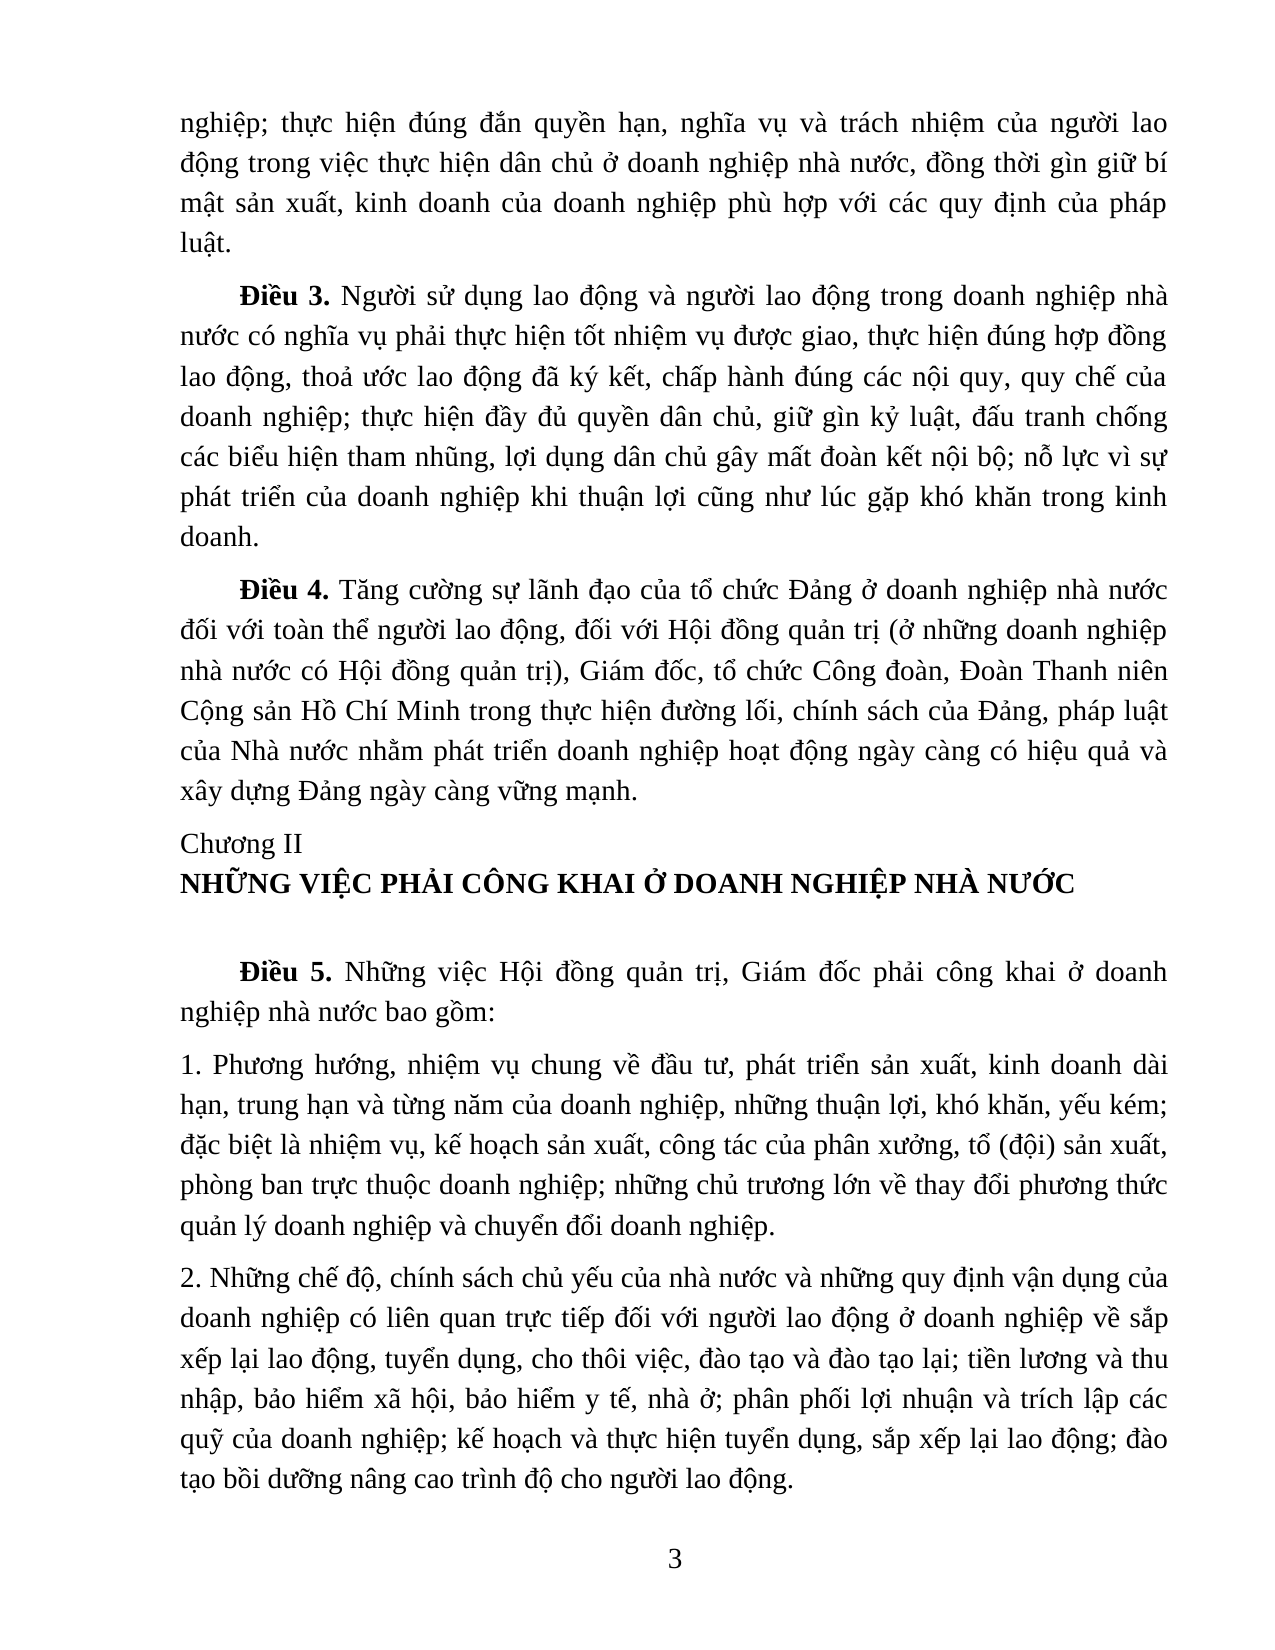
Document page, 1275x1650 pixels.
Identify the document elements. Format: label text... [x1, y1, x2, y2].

text Điều 3. Người sử dụng lao động và người lao động trong doanh nghiệp nhà nước có nghĩa vụ phải thực hiện tốt nhiệm vụ được giao, thực hiện đúng hợp đồng lao động, thoả ước lao động đã ký kết, chấp hành đúng các nội quy, quy chế của doanh nghiệp; thực hiện đầy đủ quyền dân chủ, giữ gìn kỷ luật, đấu tranh chống các biểu hiện tham nhũng, lợi dụng dân chủ gây mất đoàn kết nội bộ; nỗ lực vì sự phát triển của doanh nghiệp khi thuận lợi cũng như lúc gặp khó khăn trong kinh doanh. [180, 278, 1170, 553]
text Điều 4. Tăng cường sự lãnh đạo của tổ chức Đảng ở doanh nghiệp nhà nước đối với toàn thể người lao động, đối với Hội đồng quản trị (ở những doanh nghiệp nhà nước có Hội đồng quản trị), Giám đốc, tổ chức Công đoàn, Đoàn Thanh niên Cộng sản Hồ Chí Minh trong thực hiện đường lối, chính sách của Đảng, pháp luật của Nhà nước nhằm phát triển doanh nghiệp hoạt động ngày càng có hiệu quả và xây dựng Đảng ngày càng vững mạnh. [180, 572, 1170, 807]
text 2. Những chế độ, chính sách chủ yếu của nhà nước và những quy định vận dụng của doanh nghiệp có liên quan trực tiếp đối với người lao động ở doanh nghiệp về sắp xếp lại lao động, tuyển dụng, cho thôi việc, đào tạo và đào tạo lại; tiền lương và thu nhập, bảo hiểm xã hội, bảo hiểm y tế, nhà ở; phân phối lợi nhuận và trích lập các quỹ của doanh nghiệp; kế hoạch và thực hiện tuyển dụng, sắp xếp lại lao động; đào tạo bồi dưỡng nâng cao trình độ cho người lao động. [180, 1260, 1170, 1495]
text Điều 5. Những việc Hội đồng quản trị, Giám đốc phải công khai ở doanh nghiệp nhà nước bao gồm: [180, 954, 1170, 1028]
text Chương II NHỮNG VIỆC PHẢI CÔNG KHAI Ở DOANH NGHIỆP NHÀ NƯỚC [180, 826, 1170, 936]
text nghiệp; thực hiện đúng đắn quyền hạn, nghĩa vụ và trách nhiệm của người lao động trong việc thực hiện dân chủ ở doanh nghiệp nhà nước, đồng thời gìn giữ bí mật sản xuất, kinh doanh của doanh nghiệp phù hợp với các quy định của pháp luật. [180, 105, 1170, 259]
text 1. Phương hướng, nhiệm vụ chung về đầu tư, phát triển sản xuất, kinh doanh dài hạn, trung hạn và từng năm của doanh nghiệp, những thuận lợi, khó khăn, yếu kém; đặc biệt là nhiệm vụ, kế hoạch sản xuất, công tác của phân xưởng, tổ (đội) sản xuất, phòng ban trực thuộc doanh nghiệp; những chủ trương lớn về thay đổi phương thức quản lý doanh nghiệp và chuyển đổi doanh nghiệp. [180, 1047, 1170, 1241]
